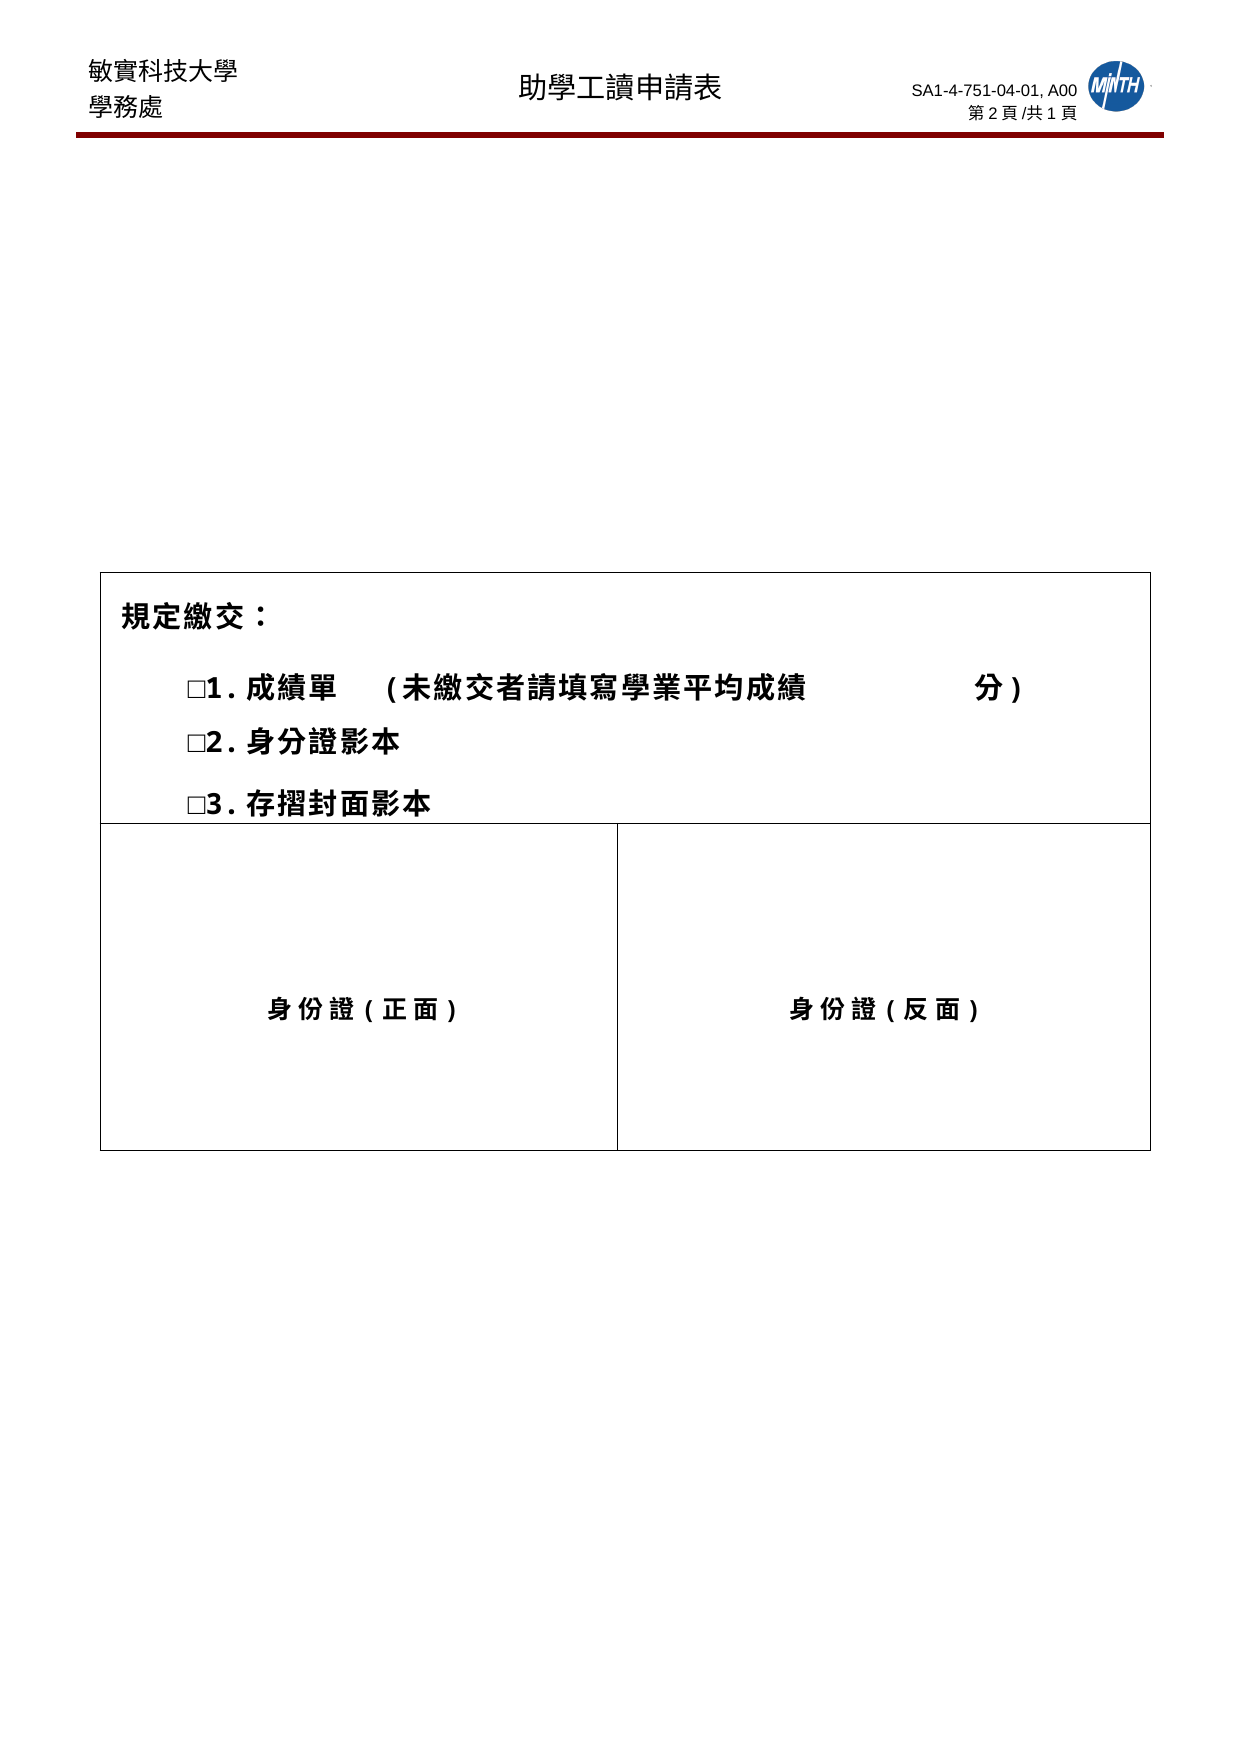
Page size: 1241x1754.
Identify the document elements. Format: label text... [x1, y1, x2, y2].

table_cell 身份證(反面) [618, 824, 1150, 1150]
table_cell 身份證(正面) [101, 824, 617, 1150]
table_cell 規定繳交： □1.成績單 (未繳交者請填寫學業平均成績 分) □2.身分證影本 □3.存摺封面影本 [101, 573, 1150, 823]
